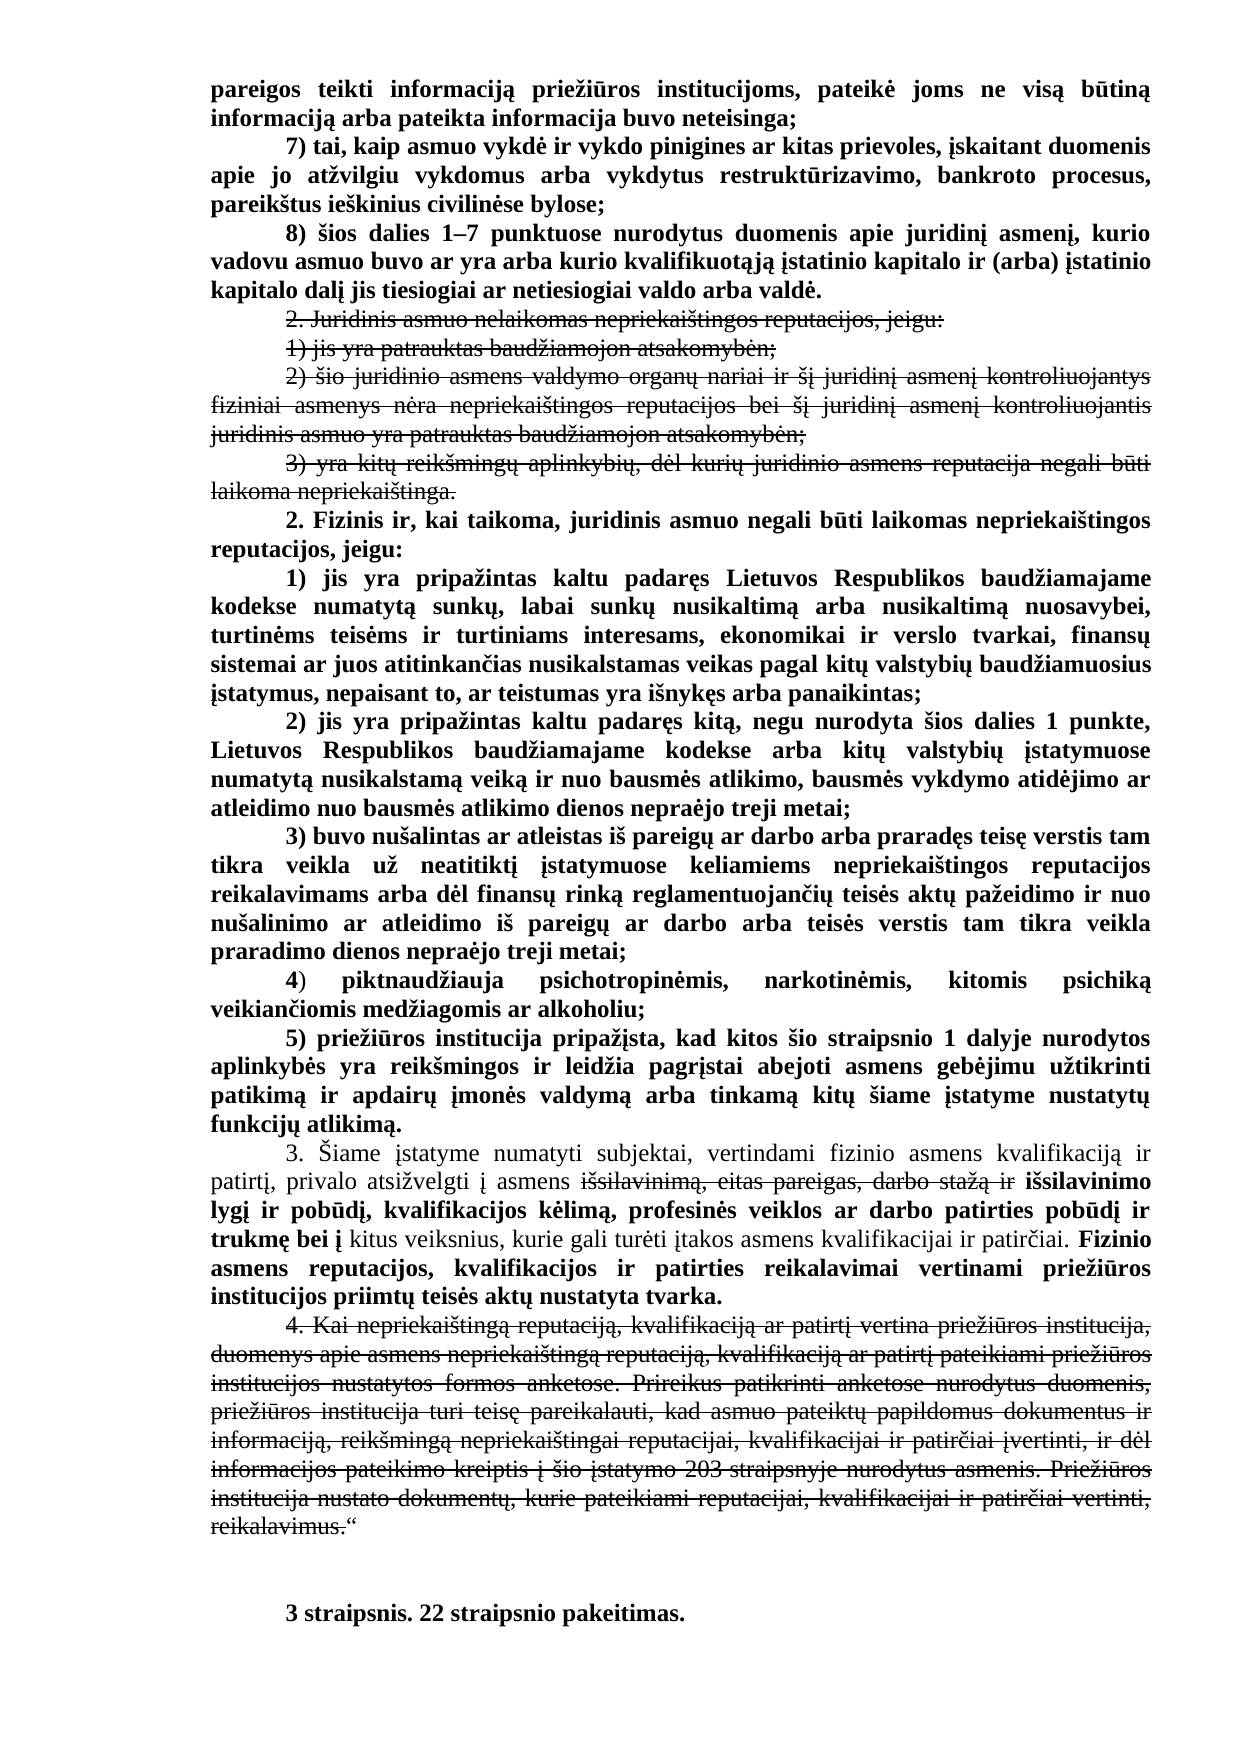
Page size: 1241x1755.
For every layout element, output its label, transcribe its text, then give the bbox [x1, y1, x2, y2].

text 4. Kai nepriekaištingą reputaciją, kvalifikaciją ar patirtį vertina priežiūros institucija, duomenys apie asmens nepriekaištingą reputaciją, kvalifikaciją ar patirtį pateikiami priežiūros institucijos nustatytos formos anketose. Prireikus patikrinti anketose nurodytus duomenis, priežiūros institucija turi teisę pareikalauti, kad asmuo pateiktų papildomus dokumentus ir informaciją, reikšmingą nepriekaištingai reputacijai, kvalifikacijai ir patirčiai įvertinti, ir dėl informacijos pateikimo kreiptis į šio įstatymo 203 straipsnyje nurodytus asmenis. Priežiūros institucija nustato dokumentų, kurie pateikiami reputacijai, kvalifikacijai ir patirčiai vertinti, reikalavimus.“ [210, 1413, 1152, 1441]
text 2. Fizinis ir, kai taikoma, juridinis asmuo negali būti laikomas nepriekaištingos reputacijos, jeigu: [210, 505, 1152, 563]
text 4. Kai nepriekaištingą reputaciją, kvalifikaciją ar patirtį vertina priežiūros institucija, duomenys apie asmens nepriekaištingą reputaciją, kvalifikaciją ar patirtį pateikiami priežiūros institucijos nustatytos formos anketose. Prireikus patikrinti anketose nurodytus duomenis, priežiūros institucija turi teisę pareikalauti, kad asmuo pateiktų papildomus dokumentus ir informaciją, reikšmingą nepriekaištingai reputacijai, kvalifikacijai ir patirčiai įvertinti, ir dėl informacijos pateikimo kreiptis į šio įstatymo 203 straipsnyje nurodytus asmenis. Priežiūros institucija nustato dokumentų, kurie pateikiami reputacijai, kvalifikacijai ir patirčiai vertinti, reikalavimus.“ [210, 1470, 1152, 1540]
text 2) šio juridinio asmens valdymo organų nariai ir šį juridinį asmenį kontroliuojantys fiziniai asmenys nėra nepriekaištingos reputacijos bei šį juridinį asmenį kontroliuojantis juridinis asmuo yra patrauktas baudžiamojon atsakomybėn; [210, 407, 1152, 448]
text 4. Kai nepriekaištingą reputaciją, kvalifikaciją ar patirtį vertina priežiūros institucija, duomenys apie asmens nepriekaištingą reputaciją, kvalifikaciją ar patirtį pateikiami priežiūros institucijos nustatytos formos anketose. Prireikus patikrinti anketose nurodytus duomenis, priežiūros institucija turi teisę pareikalauti, kad asmuo pateiktų papildomus dokumentus ir informaciją, reikšmingą nepriekaištingai reputacijai, kvalifikacijai ir patirčiai įvertinti, ir dėl informacijos pateikimo kreiptis į šio įstatymo 203 straipsnyje nurodytus asmenis. Priežiūros institucija nustato dokumentų, kurie pateikiami reputacijai, kvalifikacijai ir patirčiai vertinti, reikalavimus.“ [210, 1310, 1152, 1354]
text 5) priežiūros institucija pripažįsta, kad kitos šio straipsnio 1 dalyje nurodytos aplinkybės yra reikšmingos ir leidžia pagrįstai abejoti asmens gebėjimu užtikrinti patikimą ir apdairų įmonės valdymą arba tinkamą kitų šiame įstatyme nustatytų funkcijų atlikimą. [210, 1023, 1152, 1138]
text 8) šios dalies 1–7 punktuose nurodytus duomenis apie juridinį asmenį, kurio vadovu asmuo buvo ar yra arba kurio kvalifikuotąją įstatinio kapitalo ir (arba) įstatinio kapitalo dalį jis tiesiogiai ar netiesiogiai valdo arba valdė. [210, 218, 1152, 304]
text 7) tai, kaip asmuo vykdė ir vykdo pinigines ar kitas prievoles, įskaitant duomenis apie jo atžvilgiu vykdomus arba vykdytus restruktūrizavimo, bankroto procesus, pareikštus ieškinius civilinėse bylose; [210, 131, 1152, 218]
text 3) yra kitų reikšmingų aplinkybių, dėl kurių juridinio asmens reputacija negali būti laikoma nepriekaištinga. [210, 448, 1152, 505]
text 4) piktnaudžiauja psichotropinėmis, narkotinėmis, kitomis psichiką veikiančiomis medžiagomis ar alkoholiu; [210, 965, 1152, 1023]
text 4. Kai nepriekaištingą reputaciją, kvalifikaciją ar patirtį vertina priežiūros institucija, duomenys apie asmens nepriekaištingą reputaciją, kvalifikaciją ar patirtį pateikiami priežiūros institucijos nustatytos formos anketose. Prireikus patikrinti anketose nurodytus duomenis, priežiūros institucija turi teisę pareikalauti, kad asmuo pateiktų papildomus dokumentus ir informaciją, reikšmingą nepriekaištingai reputacijai, kvalifikacijai ir patirčiai įvertinti, ir dėl informacijos pateikimo kreiptis į šio įstatymo 203 straipsnyje nurodytus asmenis. Priežiūros institucija nustato dokumentų, kurie pateikiami reputacijai, kvalifikacijai ir patirčiai vertinti, reikalavimus.“ [210, 1442, 1152, 1469]
text 3) buvo nušalintas ar atleistas iš pareigų ar darbo arba praradęs teisę verstis tam tikra veikla už neatitiktį įstatymuose keliamiems nepriekaištingos reputacijos reikalavimams arba dėl finansų rinką reglamentuojančių teisės aktų pažeidimo ir nuo nušalinimo ar atleidimo iš pareigų ar darbo arba teisės verstis tam tikra veikla praradimo dienos nepraėjo treji metai; [210, 821, 1152, 965]
text 1) jis yra pripažintas kaltu padaręs Lietuvos Respublikos baudžiamajame kodekse numatytą sunkų, labai sunkų nusikaltimą arba nusikaltimą nuosavybei, turtinėms teisėms ir turtiniams interesams, ekonomikai ir verslo tvarkai, finansų sistemai ar juos atitinkančias nusikalstamas veikas pagal kitų valstybių baudžiamuosius įstatymus, nepaisant to, ar teistumas yra išnykęs arba panaikintas; [210, 563, 1152, 706]
text 2) šio juridinio asmens valdymo organų nariai ir šį juridinį asmenį kontroliuojantys fiziniai asmenys nėra nepriekaištingos reputacijos bei šį juridinį asmenį kontroliuojantis juridinis asmuo yra patrauktas baudžiamojon atsakomybėn; [210, 361, 1152, 406]
text 3. Šiame įstatyme numatyti subjektai, vertindami fizinio asmens kvalifikaciją ir patirtį, privalo atsižvelgti į asmens išsilavinimą, eitas pareigas, darbo stažą ir išsilavinimo lygį ir pobūdį, kvalifikacijos kėlimą, profesinės veiklos ar darbo patirties pobūdį ir trukmę bei į kitus veiksnius, kurie gali turėti įtakos asmens kvalifikacijai ir patirčiai. Fizinio asmens reputacijos, kvalifikacijos ir patirties reikalavimai vertinami priežiūros institucijos priimtų teisės aktų nustatyta tvarka. [210, 1138, 1152, 1310]
text 2. Juridinis asmuo nelaikomas nepriekaištingos reputacijos, jeigu: [210, 304, 1152, 333]
text 4. Kai nepriekaištingą reputaciją, kvalifikaciją ar patirtį vertina priežiūros institucija, duomenys apie asmens nepriekaištingą reputaciją, kvalifikaciją ar patirtį pateikiami priežiūros institucijos nustatytos formos anketose. Prireikus patikrinti anketose nurodytus duomenis, priežiūros institucija turi teisę pareikalauti, kad asmuo pateiktų papildomus dokumentus ir informaciją, reikšmingą nepriekaištingai reputacijai, kvalifikacijai ir patirčiai įvertinti, ir dėl informacijos pateikimo kreiptis į šio įstatymo 203 straipsnyje nurodytus asmenis. Priežiūros institucija nustato dokumentų, kurie pateikiami reputacijai, kvalifikacijai ir patirčiai vertinti, reikalavimus.“ [210, 1355, 1152, 1412]
text 2) jis yra pripažintas kaltu padaręs kitą, negu nurodyta šios dalies 1 punkte, Lietuvos Respublikos baudžiamajame kodekse arba kitų valstybių įstatymuose numatytą nusikalstamą veiką ir nuo bausmės atlikimo, bausmės vykdymo atidėjimo ar atleidimo nuo bausmės atlikimo dienos nepraėjo treji metai; [210, 706, 1152, 821]
text 3 straipsnis. 22 straipsnio pakeitimas. [210, 1598, 1152, 1626]
text 1) jis yra patrauktas baudžiamojon atsakomybėn; [210, 333, 1152, 361]
text pareigos teikti informaciją priežiūros institucijoms, pateikė joms ne visą būtiną informaciją arba pateikta informacija buvo neteisinga; [210, 74, 1152, 131]
